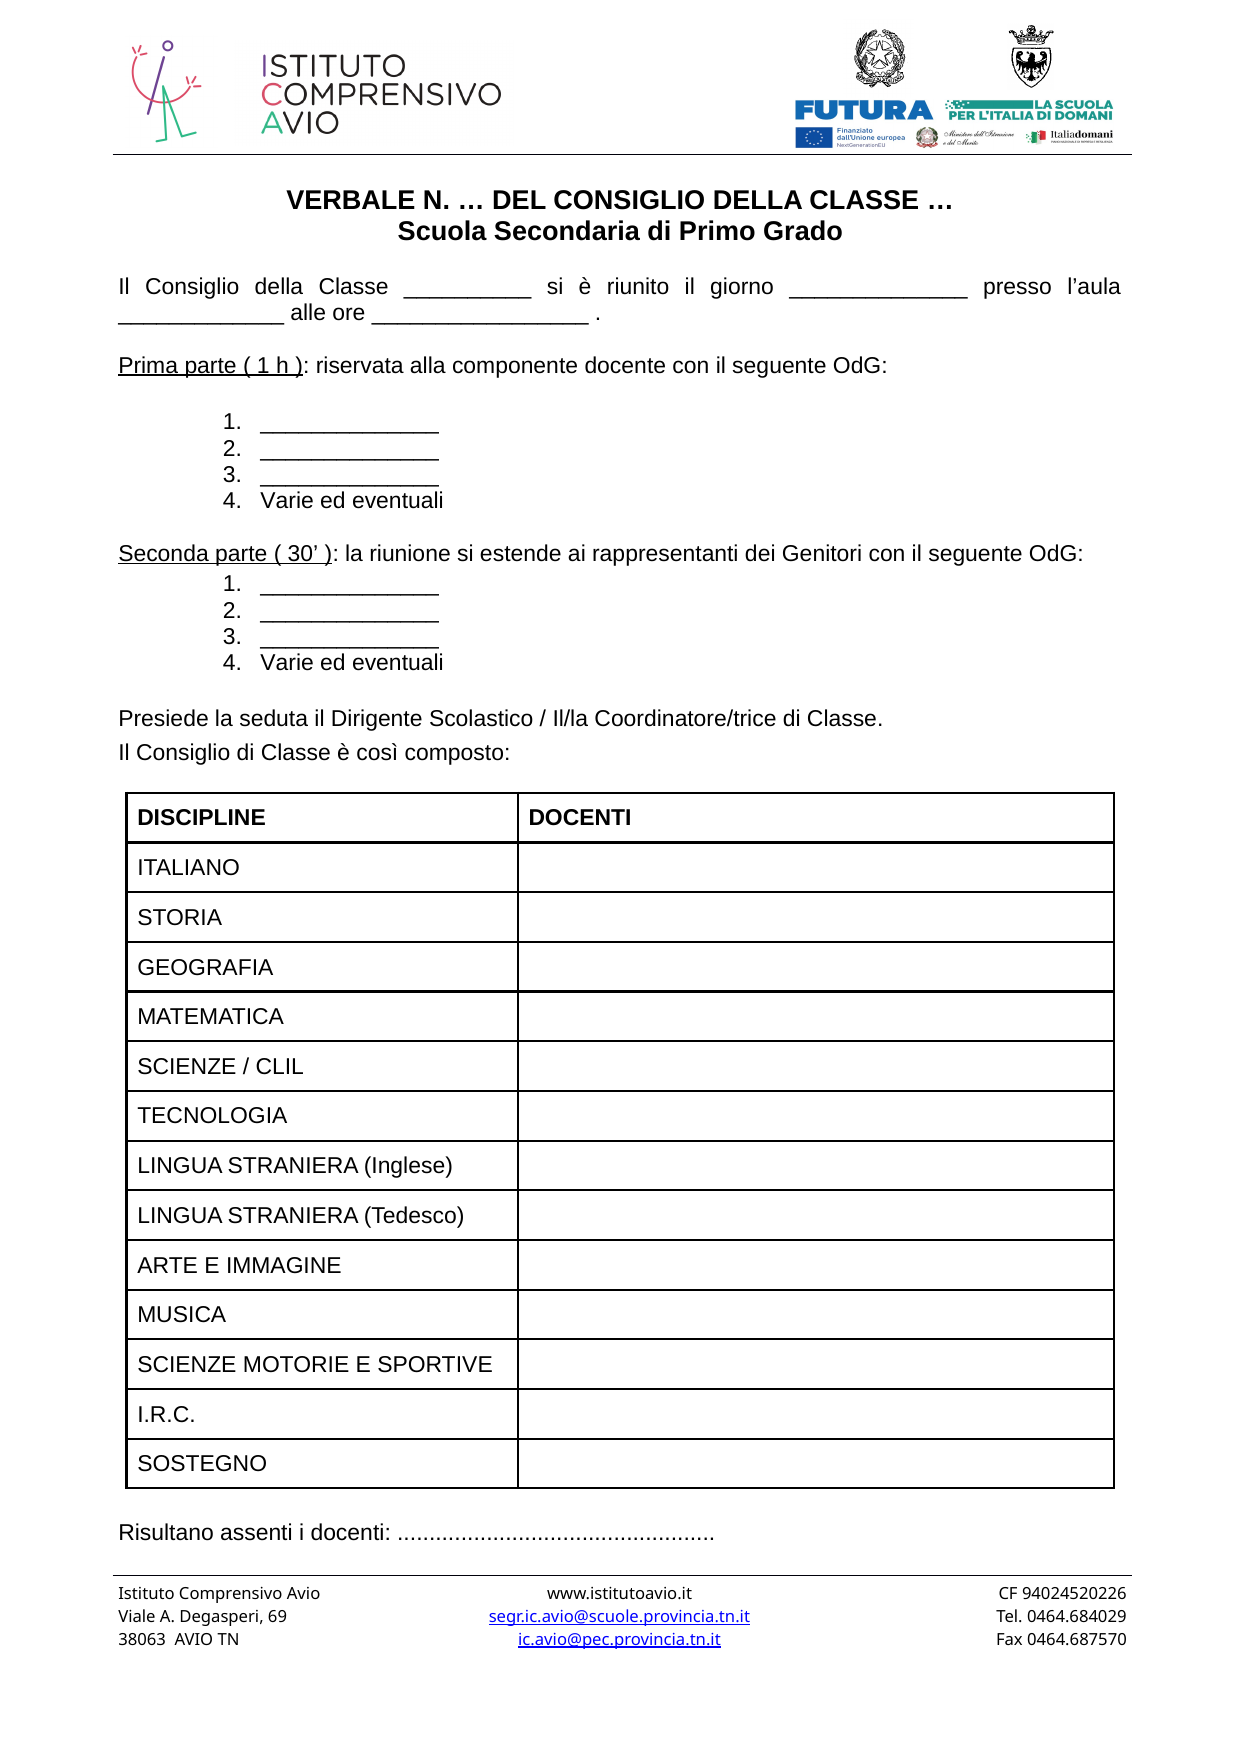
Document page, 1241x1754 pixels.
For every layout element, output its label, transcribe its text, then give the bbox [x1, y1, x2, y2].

table_cell [519, 993, 1113, 1040]
table_cell ARTE E IMMAGINE [128, 1241, 517, 1288]
table_header DOCENTI [519, 794, 1113, 841]
table_cell SCIENZE MOTORIE E SPORTIVE [128, 1340, 517, 1388]
picture [1007, 23, 1055, 90]
table_cell [519, 1340, 1113, 1388]
table_cell TECNOLOGIA [128, 1092, 517, 1139]
table_cell SOSTEGNO [128, 1440, 517, 1487]
text Prima parte ( 1 h ): riservata alla componente docente con il seguente OdG: [118, 352, 1122, 378]
table_cell [519, 943, 1113, 990]
list ______________ [223, 461, 1122, 487]
text VERBALE N. … DEL CONSIGLIO DELLA CLASSE … [118, 184, 1122, 215]
text Presiede la seduta il Dirigente Scolastico / Il/la Coordinatore/trice di Classe. [118, 705, 1122, 731]
list Varie ed eventuali [223, 487, 1122, 514]
picture [124, 35, 218, 148]
table_cell LINGUA STRANIERA (Tedesco) [128, 1191, 517, 1239]
text Scuola Secondaria di Primo Grado [118, 215, 1122, 246]
table_header DISCIPLINE [128, 794, 517, 841]
text Il Consiglio della Classe __________ si è riunito il giorno ______________ presso l’aula _____________ alle ore _________________ . [118, 273, 1122, 325]
table_cell ITALIANO [128, 844, 517, 891]
table_cell [519, 1390, 1113, 1438]
table_cell [519, 1042, 1113, 1090]
text Risultano assenti i docenti: .................................................. [118, 1518, 1122, 1545]
picture [842, 19, 915, 98]
picture [794, 99, 1114, 150]
table_cell STORIA [128, 893, 517, 941]
table_cell [519, 1241, 1113, 1288]
table_cell [519, 1191, 1113, 1239]
list ______________ [223, 623, 1122, 649]
table_cell [519, 1092, 1113, 1139]
table_cell [519, 844, 1113, 891]
text Seconda parte ( 30’ ): la riunione si estende ai rappresentanti dei Genitori con il seguente OdG: [118, 540, 1122, 566]
list ______________ [223, 570, 1122, 597]
list ______________ [223, 408, 1122, 434]
table_cell [519, 893, 1113, 941]
table_cell [519, 1440, 1113, 1487]
table_cell I.R.C. [128, 1390, 517, 1438]
list ______________ [223, 597, 1122, 623]
table_cell [519, 1291, 1113, 1338]
text Il Consiglio di Classe è così composto: [118, 739, 1122, 765]
list ______________ [223, 434, 1122, 461]
list Varie ed eventuali [223, 649, 1122, 676]
picture [234, 103, 515, 146]
table_cell LINGUA STRANIERA (Inglese) [128, 1142, 517, 1189]
table_cell [519, 1142, 1113, 1189]
table_cell GEOGRAFIA [128, 943, 517, 990]
table_cell SCIENZE / CLIL [128, 1042, 517, 1090]
table_cell MUSICA [128, 1291, 517, 1338]
table_cell MATEMATICA [128, 993, 517, 1040]
